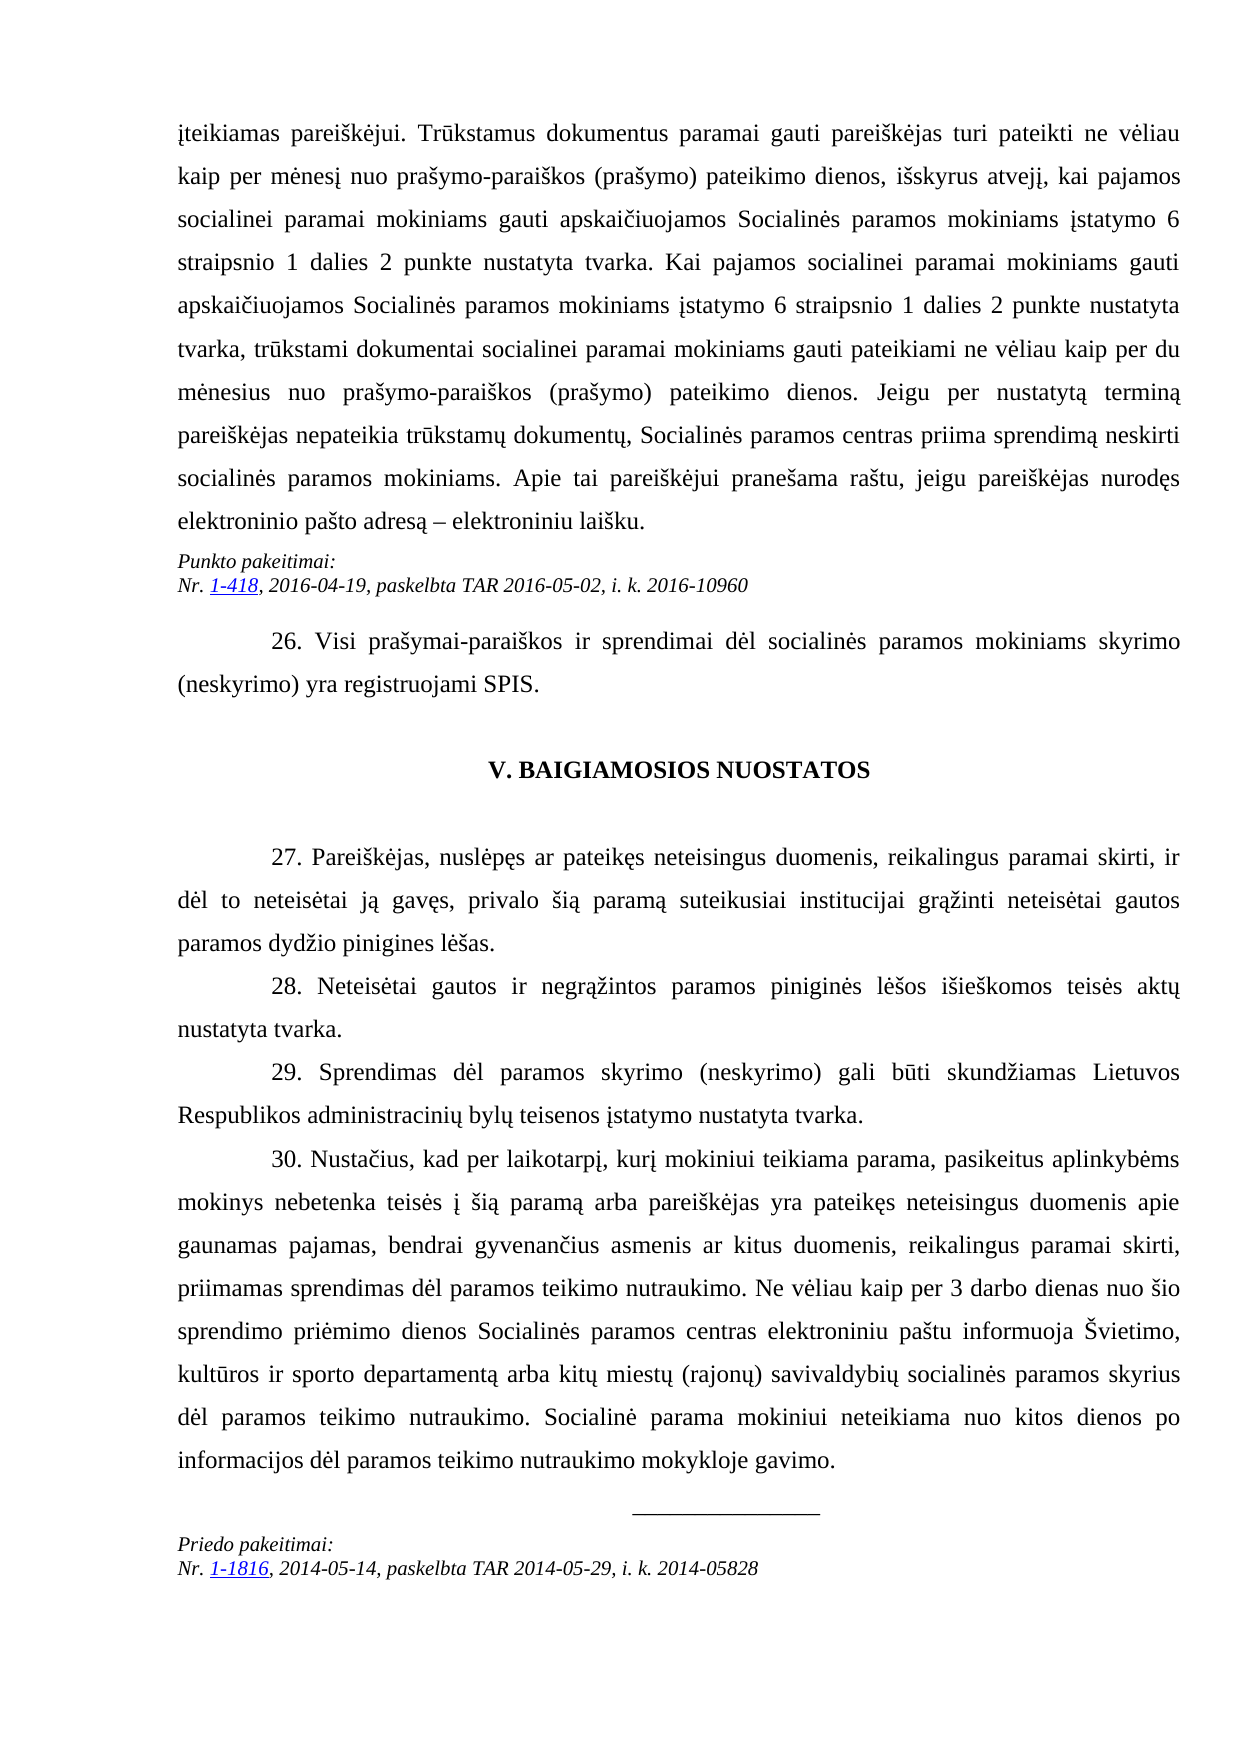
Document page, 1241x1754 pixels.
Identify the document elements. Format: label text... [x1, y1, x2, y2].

text V. BAIGIAMOSIOS NUOSTATOS [177, 756, 1181, 784]
text Punkto pakeitimai: [177, 549, 1181, 573]
text įteikiamas pareiškėjui. Trūkstamus dokumentus paramai gauti pareiškėjas turi pateikti ne vėliau kaip per mėnesį nuo prašymo-paraiškos (prašymo) pateikimo dienos, išskyrus atvejį, kai pajamos socialinei paramai mokiniams gauti apskaičiuojamos Socialinės paramos mokiniams įstatymo 6 straipsnio 1 dalies 2 punkte nustatyta tvarka. Kai pajamos socialinei paramai mokiniams gauti apskaičiuojamos Socialinės paramos mokiniams įstatymo 6 straipsnio 1 dalies 2 punkte nustatyta tvarka, trūkstami dokumentai socialinei paramai mokiniams gauti pateikiami ne vėliau kaip per du mėnesius nuo prašymo-paraiškos (prašymo) pateikimo dienos. Jeigu per nustatytą terminą pareiškėjas nepateikia trūkstamų dokumentų, Socialinės paramos centras priima sprendimą neskirti socialinės paramos mokiniams. Apie tai pareiškėjui pranešama raštu, jeigu pareiškėjas nurodęs elektroninio pašto adresą – elektroniniu laišku. [177, 118, 1181, 535]
text 27. Pareiškėjas, nuslėpęs ar pateikęs neteisingus duomenis, reikalingus paramai skirti, ir dėl to neteisėtai ją gavęs, privalo šią paramą suteikusiai institucijai grąžinti neteisėtai gautos paramos dydžio pinigines lėšas. [177, 842, 1181, 957]
text Nr. 1-1816, 2014-05-14, paskelbta TAR 2014-05-29, i. k. 2014-05828 [177, 1556, 1181, 1580]
text 26. Visi prašymai-paraiškos ir sprendimai dėl socialinės paramos mokiniams skyrimo (neskyrimo) yra registruojami SPIS. [177, 626, 1181, 698]
text Priedo pakeitimai: [177, 1532, 1181, 1556]
text 30. Nustačius, kad per laikotarpį, kurį mokiniui teikiama parama, pasikeitus aplinkybėms mokinys nebetenka teisės į šią paramą arba pareiškėjas yra pateikęs neteisingus duomenis apie gaunamas pajamas, bendrai gyvenančius asmenis ar kitus duomenis, reikalingus paramai skirti, priimamas sprendimas dėl paramos teikimo nutraukimo. Ne vėliau kaip per 3 darbo dienas nuo šio sprendimo priėmimo dienos Socialinės paramos centras elektroniniu paštu informuoja Švietimo, kultūros ir sporto departamentą arba kitų miestų (rajonų) savivaldybių socialinės paramos skyrius dėl paramos teikimo nutraukimo. Socialinė parama mokiniui neteikiama nuo kitos dienos po informacijos dėl paramos teikimo nutraukimo mokykloje gavimo. [177, 1144, 1181, 1474]
text 29. Sprendimas dėl paramos skyrimo (neskyrimo) gali būti skundžiamas Lietuvos Respublikos administracinių bylų teisenos įstatymo nustatyta tvarka. [177, 1057, 1181, 1129]
text 28. Neteisėtai gautos ir negrąžintos paramos piniginės lėšos išieškomos teisės aktų nustatyta tvarka. [177, 971, 1181, 1043]
text _______________ [177, 1489, 1181, 1517]
text Nr. 1-418, 2016-04-19, paskelbta TAR 2016-05-02, i. k. 2016-10960 [177, 573, 1181, 597]
